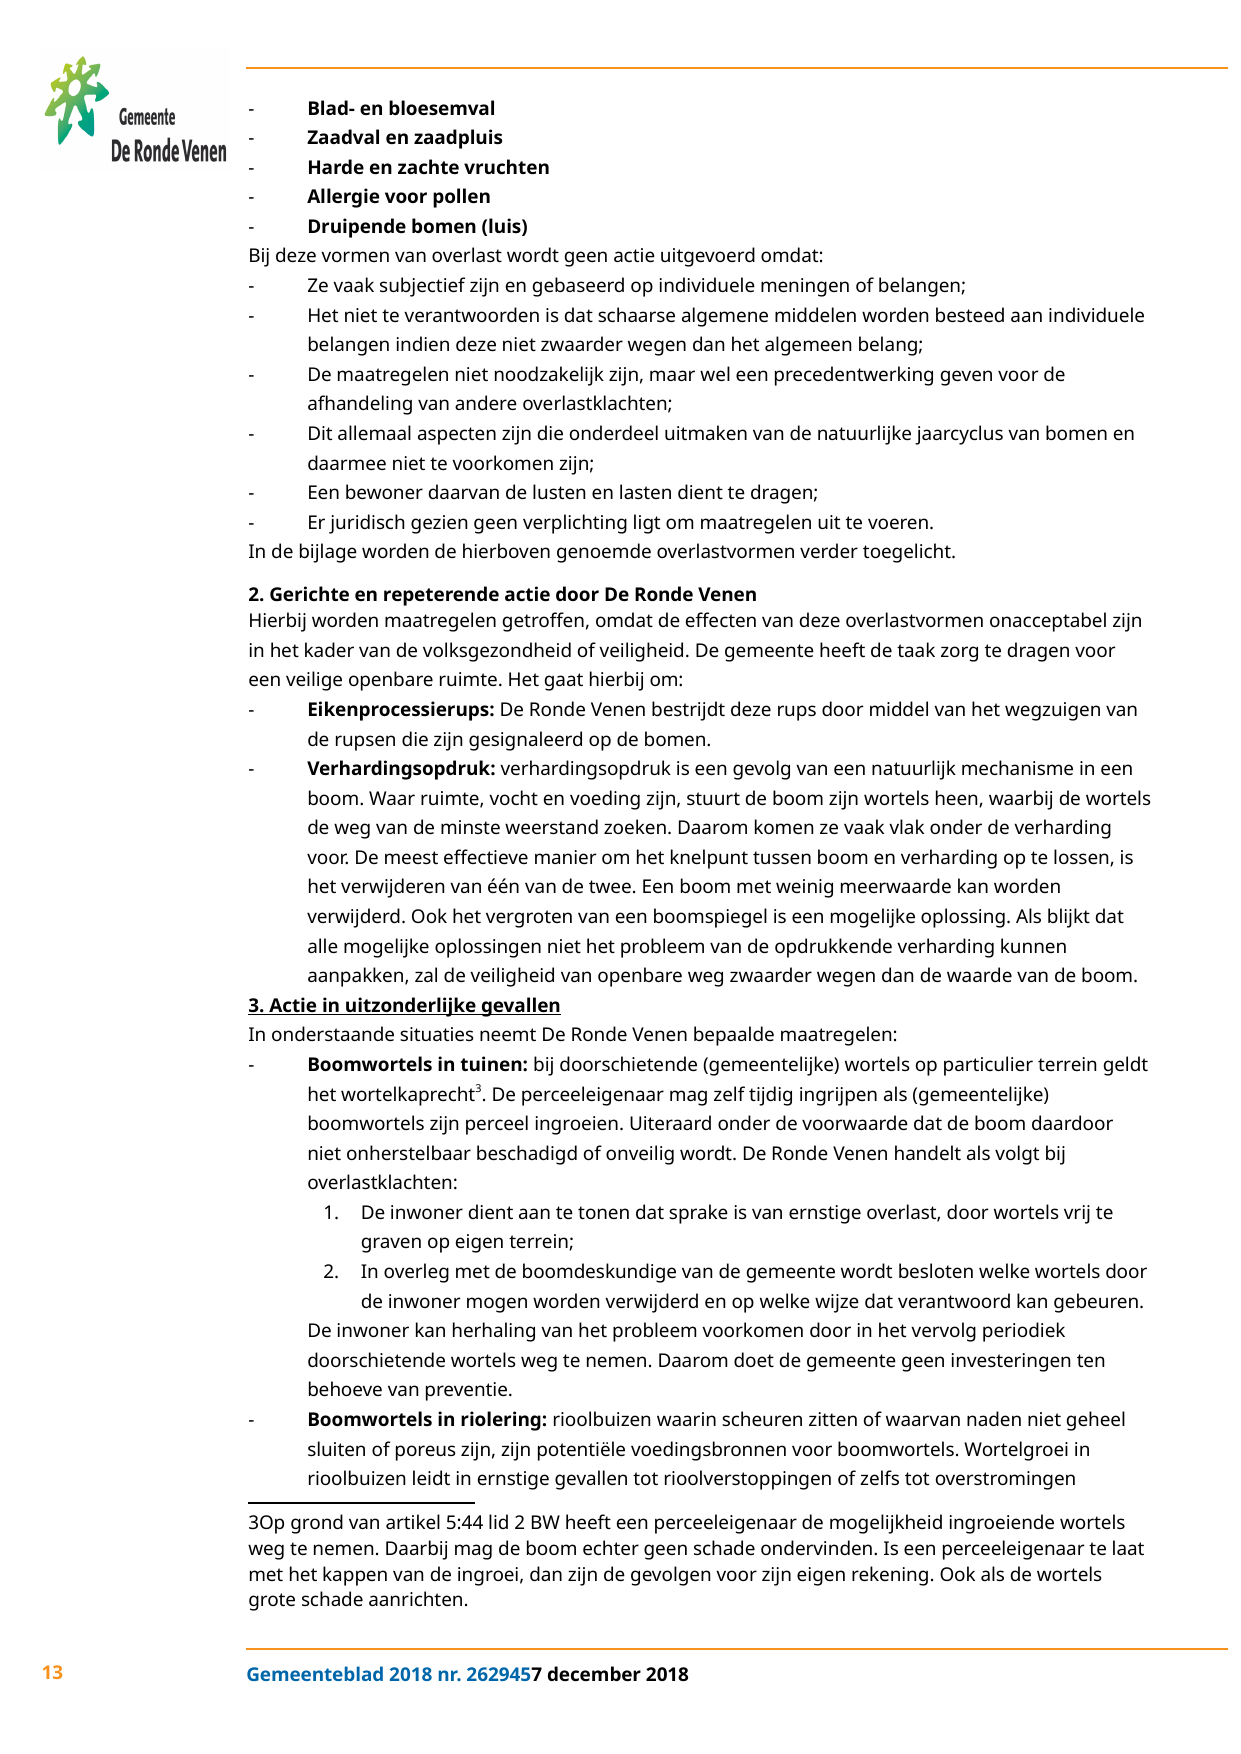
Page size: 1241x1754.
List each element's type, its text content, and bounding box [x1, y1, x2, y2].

list Eikenprocessierups: De Ronde Venen bestrijdt deze rups door middel van het wegzuigen van de rupsen die zijn gesignaleerd op de bomen. [248, 696, 1152, 751]
list De maatregelen niet noodzakelijk zijn, maar wel een precedentwerking geven voor de afhandeling van andere overlastklachten; [248, 361, 1152, 416]
list Het niet te verantwoorden is dat schaarse algemene middelen worden besteed aan individuele belangen indien deze niet zwaarder wegen dan het algemeen belang; [248, 302, 1152, 357]
list Blad- en bloesemval [248, 95, 1152, 121]
text Bij deze vormen van overlast wordt geen actie uitgevoerd omdat: [248, 243, 1152, 268]
list Verhardingsopdruk: verhardingsopdruk is een gevolg van een natuurlijk mechanisme in een boom. Waar ruimte, vocht en voeding zijn, stuurt de boom zijn wortels heen, waarbij de wortels de weg van de minste weerstand zoeken. Daarom komen ze vaak vlak onder de verharding voor. De meest effectieve manier om het knelpunt tussen boom en verharding op te lossen, is het verwijderen van één van de twee. Een boom met weinig meerwaarde kan worden verwijderd. Ook het vergroten van een boomspiegel is een mogelijke oplossing. Als blijkt dat alle mogelijke oplossingen niet het probleem van de opdrukkende verharding kunnen aanpakken, zal de veiligheid van openbare weg zwaarder wegen dan de waarde van de boom. [248, 755, 1152, 988]
list Dit allemaal aspecten zijn die onderdeel uitmaken van de natuurlijke jaarcyclus van bomen en daarmee niet te voorkomen zijn; [248, 420, 1152, 476]
text Hierbij worden maatregelen getroffen, omdat de effecten van deze overlastvormen onacceptabel zijn in het kader van de volksgezondheid of veiligheid. De gemeente heeft de taak zorg te dragen voor een veilige openbare ruimte. Het gaat hierbij om: [248, 607, 1152, 692]
text 2. Gerichte en repeterende actie door De Ronde Venen [248, 582, 1152, 607]
list In overleg met de boomdeskundige van de gemeente wordt besloten welke wortels door de inwoner mogen worden verwijderd en op welke wijze dat verantwoord kan gebeuren. [323, 1258, 1152, 1313]
list Een bewoner daarvan de lusten en lasten dient te dragen; [248, 479, 1152, 505]
list Zaadval en zaadpluis [248, 124, 1152, 150]
list Op grond van artikel 5:44 lid 2 BW heeft een perceeleigenaar de mogelijkheid ingroeiende wortels weg te nemen. Daarbij mag de boom echter geen schade ondervinden. Is een perceeleigenaar te laat met het kappen van de ingroei, dan zijn de gevolgen voor zijn eigen rekening. Ook als de wortels grote schade aanrichten. [248, 1509, 1152, 1612]
text In onderstaande situaties neemt De Ronde Venen bepaalde maatregelen: [248, 1022, 1152, 1047]
list Ze vaak subjectief zijn en gebaseerd op individuele meningen of belangen; [248, 272, 1152, 298]
text 3. Actie in uitzonderlijke gevallen [248, 992, 1152, 1018]
list Er juridisch gezien geen verplichting ligt om maatregelen uit te voeren. [248, 509, 1152, 535]
list Allergie voor pollen [248, 183, 1152, 209]
list De inwoner kan herhaling van het probleem voorkomen door in het vervolg periodiek doorschietende wortels weg te nemen. Daarom doet de gemeente geen investeringen ten behoeve van preventie. [248, 1317, 1152, 1402]
list De inwoner dient aan te tonen dat sprake is van ernstige overlast, door wortels vrij te graven op eigen terrein; [323, 1199, 1152, 1254]
list Harde en zachte vruchten [248, 154, 1152, 180]
list Boomwortels in tuinen: bij doorschietende (gemeentelijke) wortels op particulier terrein geldt het wortelkaprecht. De perceeleigenaar mag zelf tijdig ingrijpen als (gemeentelijke) boomwortels zijn perceel ingroeien. Uiteraard onder de voorwaarde dat de boom daardoor niet onherstelbaar beschadigd of onveilig wordt. De Ronde Venen handelt als volgt bij overlastklachten: [248, 1051, 1152, 1195]
text In de bijlage worden de hierboven genoemde overlastvormen verder toegelicht. [248, 538, 1152, 564]
list Druipende bomen (luis) [248, 213, 1152, 239]
picture [41, 47, 231, 172]
list Boomwortels in riolering: rioolbuizen waarin scheuren zitten of waarvan naden niet geheel sluiten of poreus zijn, zijn potentiële voedingsbronnen voor boomwortels. Wortelgroei in rioolbuizen leidt in ernstige gevallen tot rioolverstoppingen of zelfs tot overstromingen [248, 1406, 1152, 1491]
